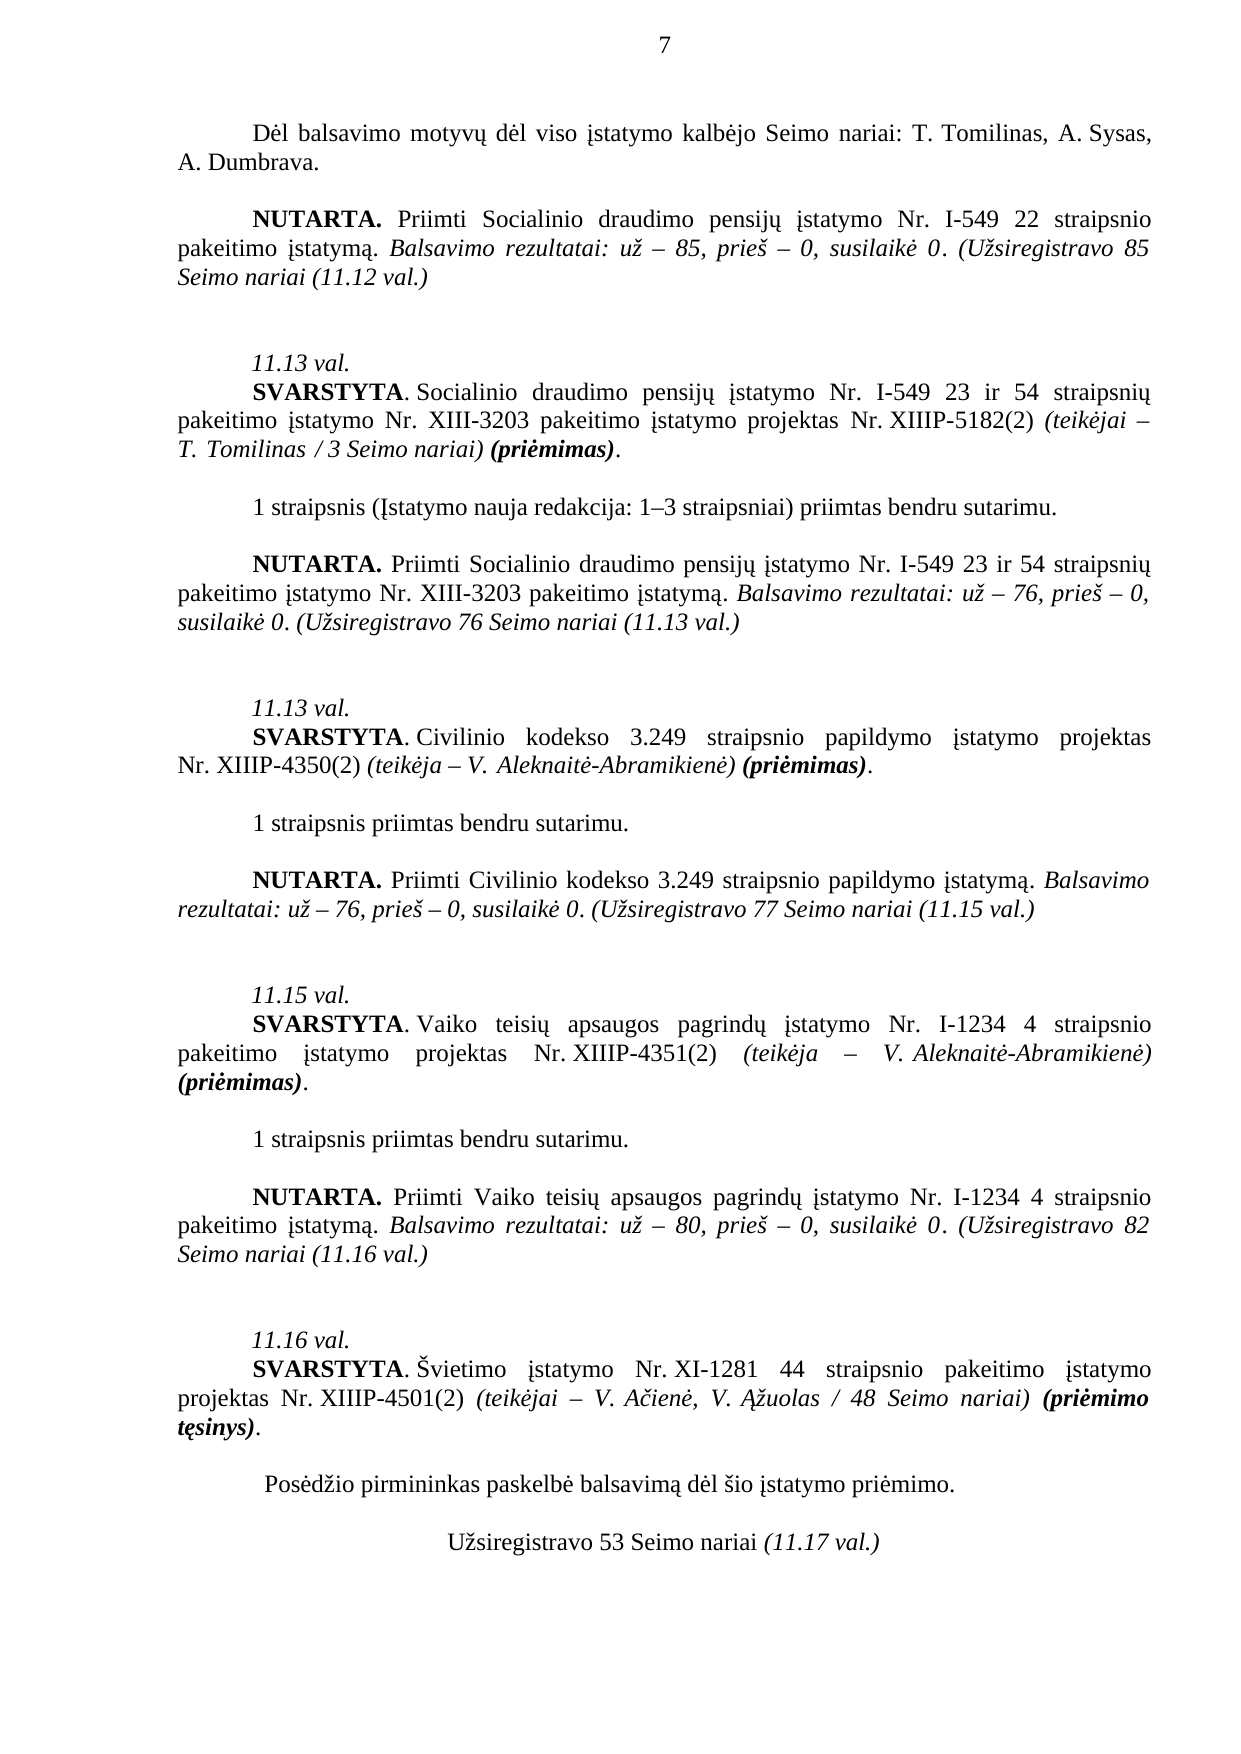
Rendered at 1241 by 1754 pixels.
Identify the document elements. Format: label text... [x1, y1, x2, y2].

text Posėdžio pirmininkas paskelbė balsavimą dėl šio įstatymo priėmimo. [177, 1469, 1152, 1498]
text SVARSTYTA. Civilinio kodekso 3.249 straipsnio papildymo įstatymo projektas Nr. XIIIP-4350(2) (teikėja – V. Aleknaitė-Abramikienė) (priėmimas). [177, 722, 1152, 779]
text 1 straipsnis priimtas bendru sutarimu. [177, 808, 1152, 837]
text 11.13 val. [177, 348, 1152, 377]
text Užsiregistravo 53 Seimo nariai (11.17 val.) [177, 1527, 1152, 1556]
text NUTARTA. Priimti Socialinio draudimo pensijų įstatymo Nr. I-549 23 ir 54 straipsnių pakeitimo įstatymo Nr. XIII-3203 pakeitimo įstatymą. Balsavimo rezultatai: už – 76, prieš – 0, susilaikė 0. (Užsiregistravo 76 Seimo nariai (11.13 val.) [177, 549, 1152, 636]
text NUTARTA. Priimti Socialinio draudimo pensijų įstatymo Nr. I-549 22 straipsnio pakeitimo įstatymą. Balsavimo rezultatai: už – 85, prieš – 0, susilaikė 0. (Užsiregistravo 85 Seimo nariai (11.12 val.) [177, 204, 1152, 291]
text 11.16 val. [177, 1326, 1152, 1354]
text SVARSTYTA. Socialinio draudimo pensijų įstatymo Nr. I-549 23 ir 54 straipsnių pakeitimo įstatymo Nr. XIII-3203 pakeitimo įstatymo projektas Nr. XIIIP-5182(2) (teikėjai – T. Tomilinas / 3 Seimo nariai) (priėmimas). [177, 377, 1152, 463]
text NUTARTA. Priimti Civilinio kodekso 3.249 straipsnio papildymo įstatymą. Balsavimo rezultatai: už – 76, prieš – 0, susilaikė 0. (Užsiregistravo 77 Seimo nariai (11.15 val.) [177, 866, 1152, 923]
text 11.15 val. [177, 981, 1152, 1009]
text 11.13 val. [177, 693, 1152, 722]
text SVARSTYTA. Vaiko teisių apsaugos pagrindų įstatymo Nr. I-1234 4 straipsnio pakeitimo įstatymo projektas Nr. XIIIP-4351(2) (teikėja – V. Aleknaitė-Abramikienė) (priėmimas). [177, 1009, 1152, 1096]
text 1 straipsnis (Įstatymo nauja redakcija: 1–3 straipsniai) priimtas bendru sutarimu. [177, 492, 1152, 521]
text NUTARTA. Priimti Vaiko teisių apsaugos pagrindų įstatymo Nr. I-1234 4 straipsnio pakeitimo įstatymą. Balsavimo rezultatai: už – 80, prieš – 0, susilaikė 0. (Užsiregistravo 82 Seimo nariai (11.16 val.) [177, 1182, 1152, 1268]
text Dėl balsavimo motyvų dėl viso įstatymo kalbėjo Seimo nariai: T. Tomilinas, A. Sysas, A. Dumbrava. [177, 118, 1152, 176]
text SVARSTYTA. Švietimo įstatymo Nr. XI-1281 44 straipsnio pakeitimo įstatymo projektas Nr. XIIIP-4501(2) (teikėjai – V. Ačienė, V. Ąžuolas / 48 Seimo nariai) (priėmimo tęsinys). [177, 1354, 1152, 1441]
text 1 straipsnis priimtas bendru sutarimu. [177, 1124, 1152, 1153]
